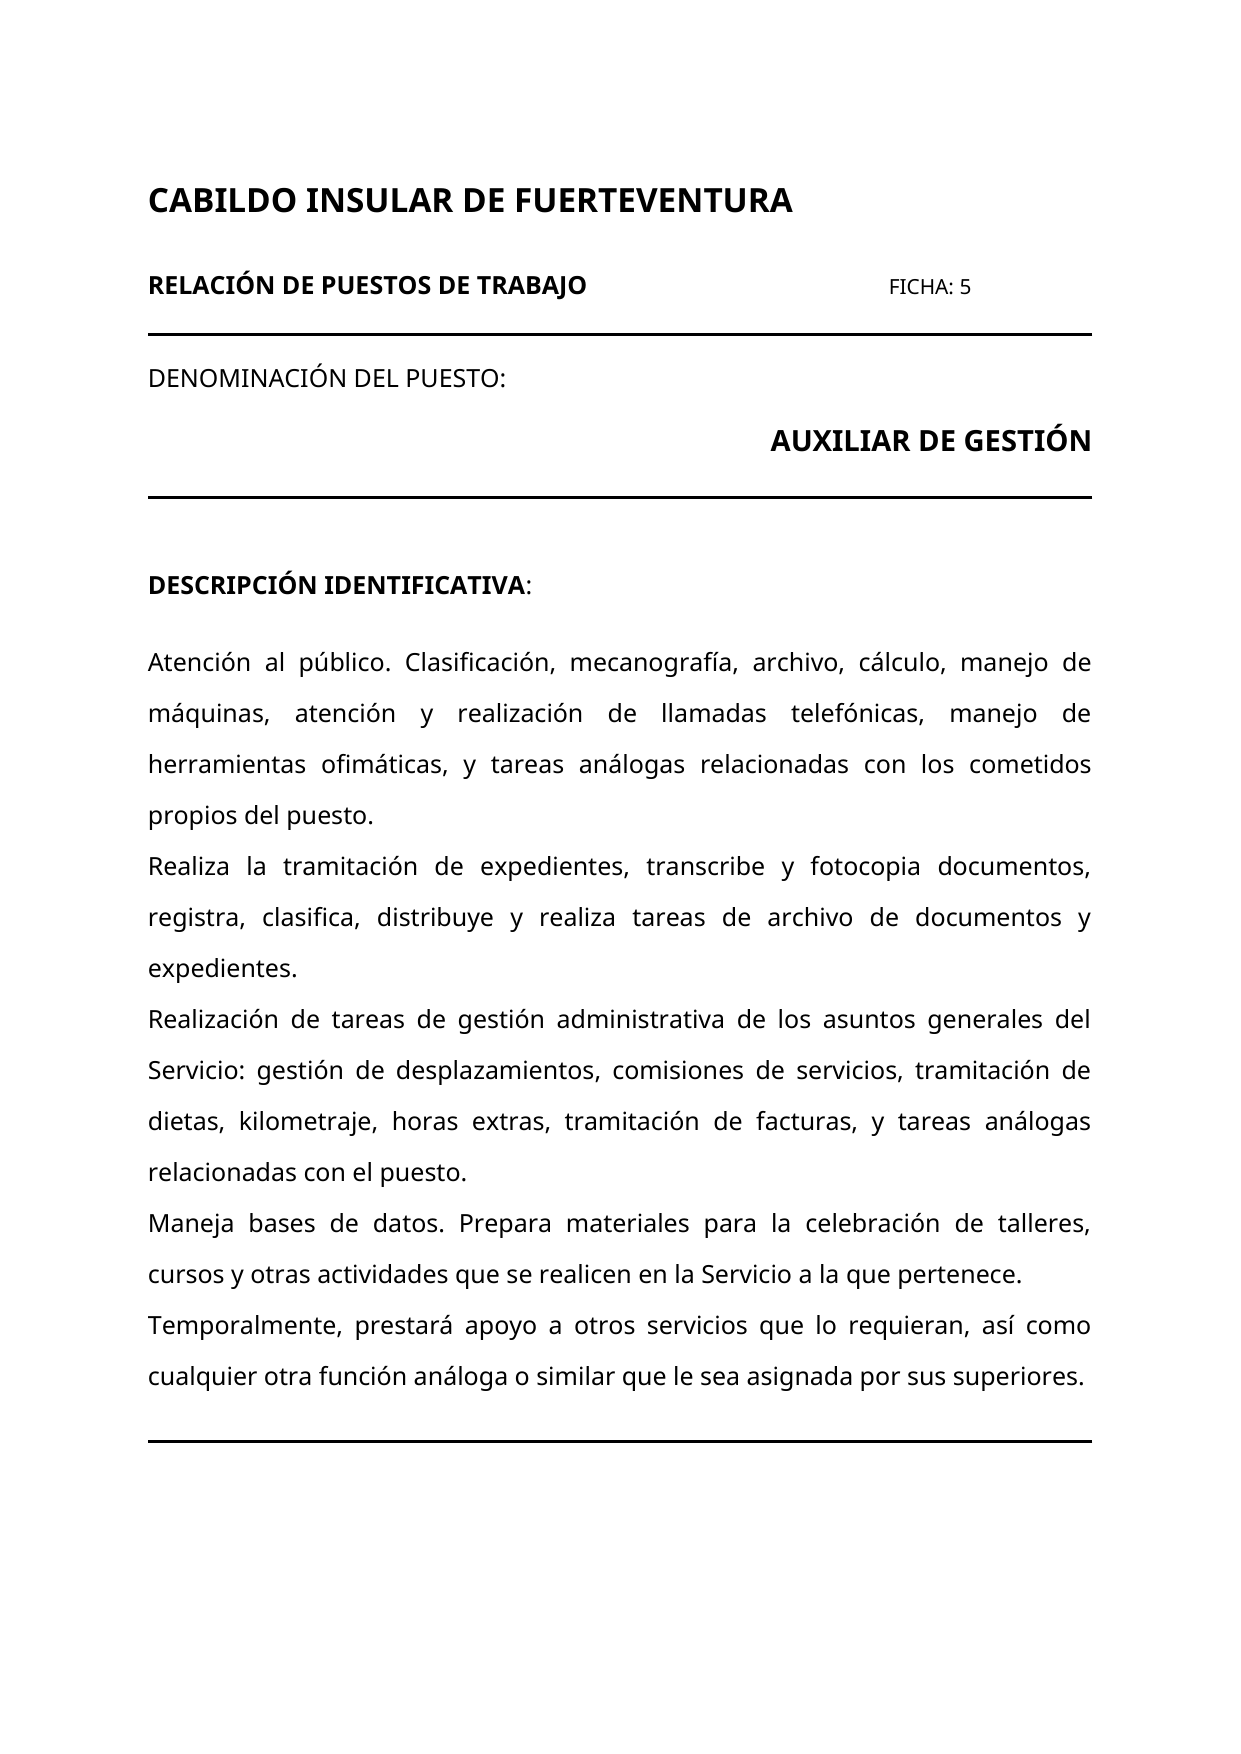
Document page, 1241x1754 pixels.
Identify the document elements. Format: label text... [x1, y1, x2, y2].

text Maneja bases de datos. Prepara materiales para la celebración de talleres, cursos y otras actividades que se realicen en la Servicio a la que pertenece. [148, 1206, 1092, 1291]
text DENOMINACIÓN DEL PUESTO: [148, 361, 1092, 395]
text RELACIÓN DE PUESTOS DE TRABAJO FICHA: 5 [148, 268, 1092, 302]
text CABILDO INSULAR DE FUERTEVENTURA [148, 177, 1092, 223]
text DESCRIPCIÓN IDENTIFICATIVA: [148, 567, 1092, 602]
text Atención al público. Clasificación, mecanografía, archivo, cálculo, manejo de máquinas, atención y realización de llamadas telefónicas, manejo de herramientas ofimáticas, y tareas análogas relacionadas con los cometidos propios del puesto. [148, 644, 1092, 831]
text AUXILIAR DE GESTIÓN [177, 420, 1092, 459]
text Temporalmente, prestará apoyo a otros servicios que lo requieran, así como cualquier otra función análoga o similar que le sea asignada por sus superiores. [148, 1308, 1092, 1393]
text Realiza la tramitación de expedientes, transcribe y fotocopia documentos, registra, clasifica, distribuye y realiza tareas de archivo de documentos y expedientes. [148, 848, 1092, 984]
text Realización de tareas de gestión administrativa de los asuntos generales del Servicio: gestión de desplazamientos, comisiones de servicios, tramitación de dietas, kilometraje, horas extras, tramitación de facturas, y tareas análogas relacionadas con el puesto. [148, 1001, 1092, 1189]
